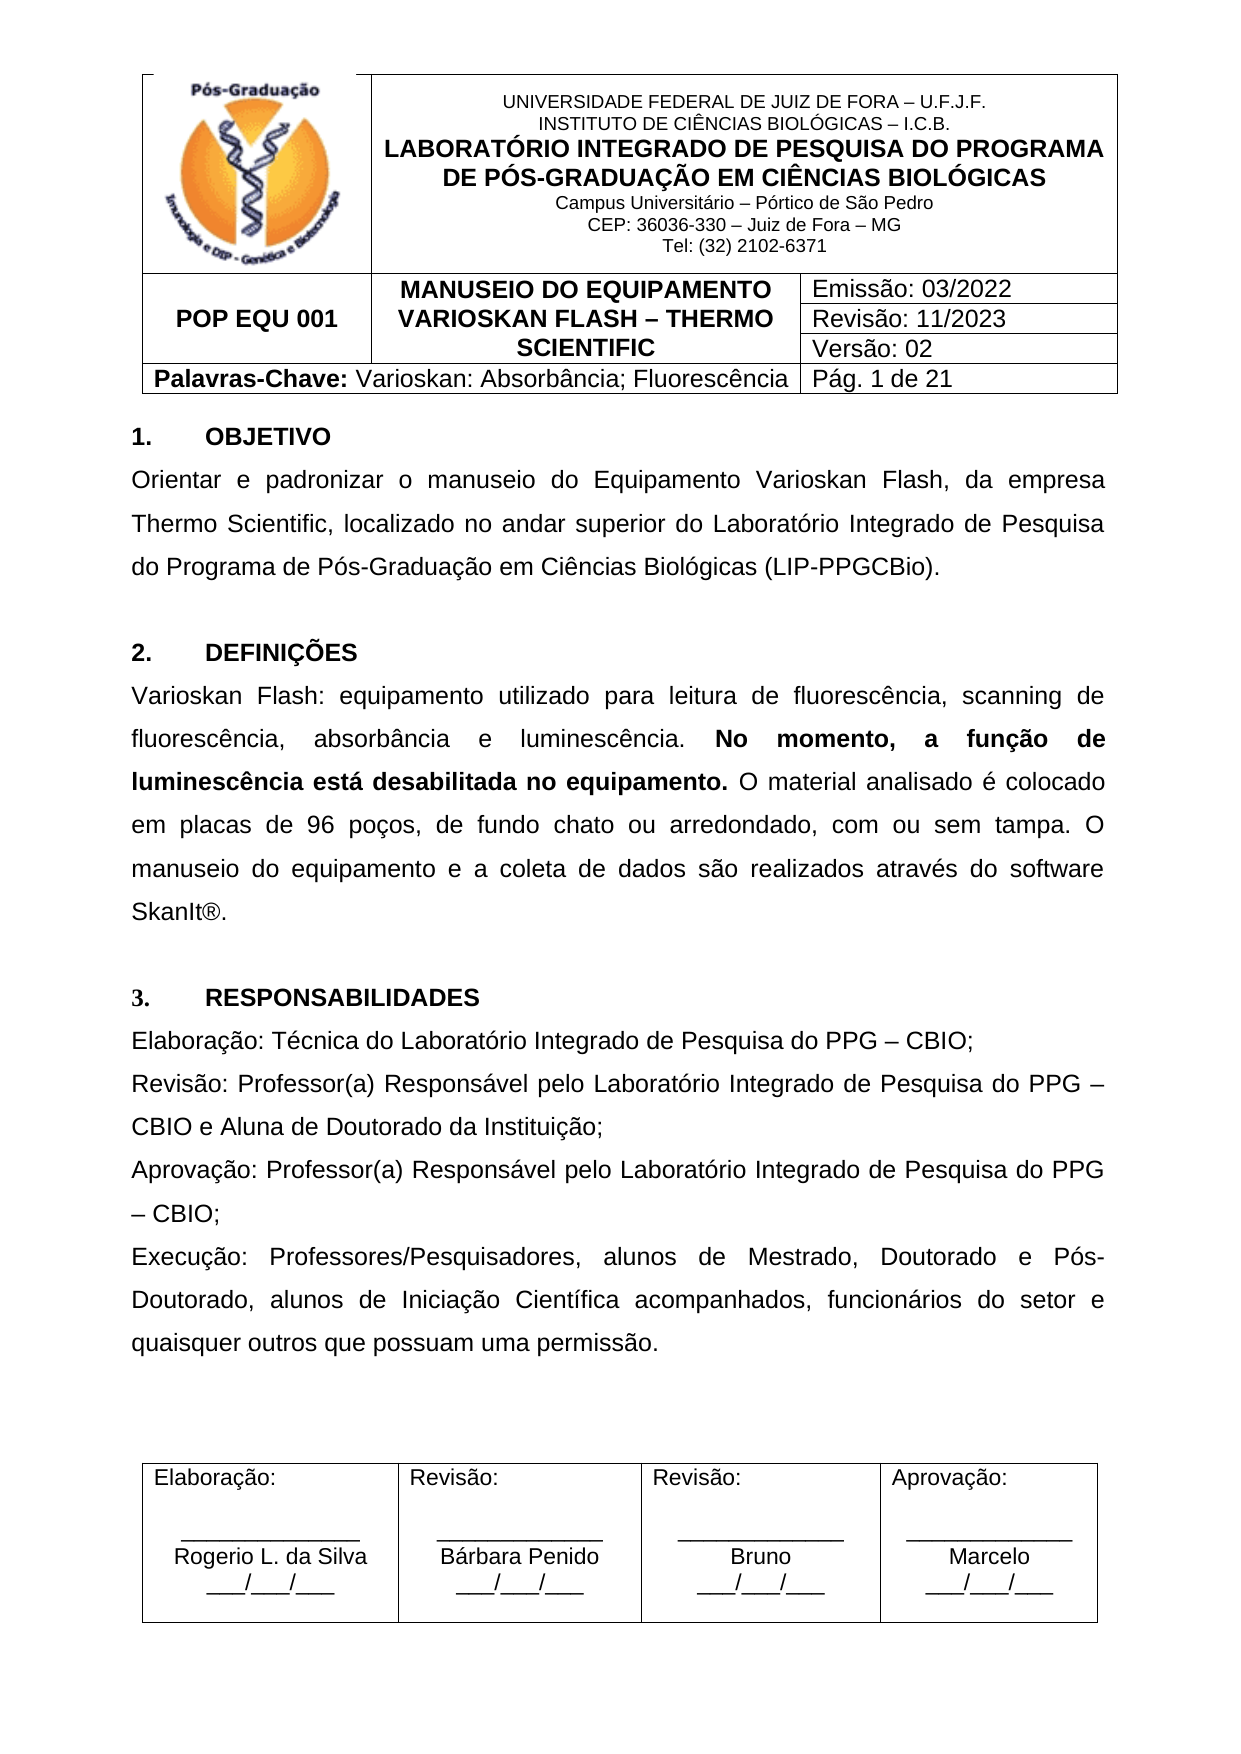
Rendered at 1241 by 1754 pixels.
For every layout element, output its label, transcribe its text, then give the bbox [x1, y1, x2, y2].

text Aprovação: Professor(a) Responsável pelo Laboratório Integrado de Pesquisa do PPG – CBIO; [131, 1156, 1106, 1227]
list DEFINIÇÕES [131, 638, 1106, 667]
list OBJETIVO [131, 422, 1106, 451]
text Varioskan Flash: equipamento utilizado para leitura de fluorescência, scanning de fluorescência, absorbância e luminescência. No momento, a função de luminescência está desabilitada no equipamento. O material analisado é colocado em placas de 96 poços, de fundo chato ou arredondado, com ou sem tampa. O manuseio do equipamento e a coleta de dados são realizados através do software SkanIt®. [131, 681, 1106, 925]
text Elaboração: Técnica do Laboratório Integrado de Pesquisa do PPG – CBIO; [131, 1026, 1106, 1055]
list RESPONSABILIDADES [131, 983, 1106, 1012]
text Orientar e padronizar o manuseio do Equipamento Varioskan Flash, da empresa Thermo Scientific, localizado no andar superior do Laboratório Integrado de Pesquisa do Programa de Pós-Graduação em Ciências Biológicas (LIP-PPGCBio). [131, 465, 1106, 580]
text Execução: Professores/Pesquisadores, alunos de Mestrado, Doutorado e Pós- Doutorado, alunos de Iniciação Científica acompanhados, funcionários do setor e quaisquer outros que possuam uma permissão. [131, 1242, 1106, 1357]
text Revisão: Professor(a) Responsável pelo Laboratório Integrado de Pesquisa do PPG – CBIO e Aluna de Doutorado da Instituição; [131, 1069, 1106, 1141]
